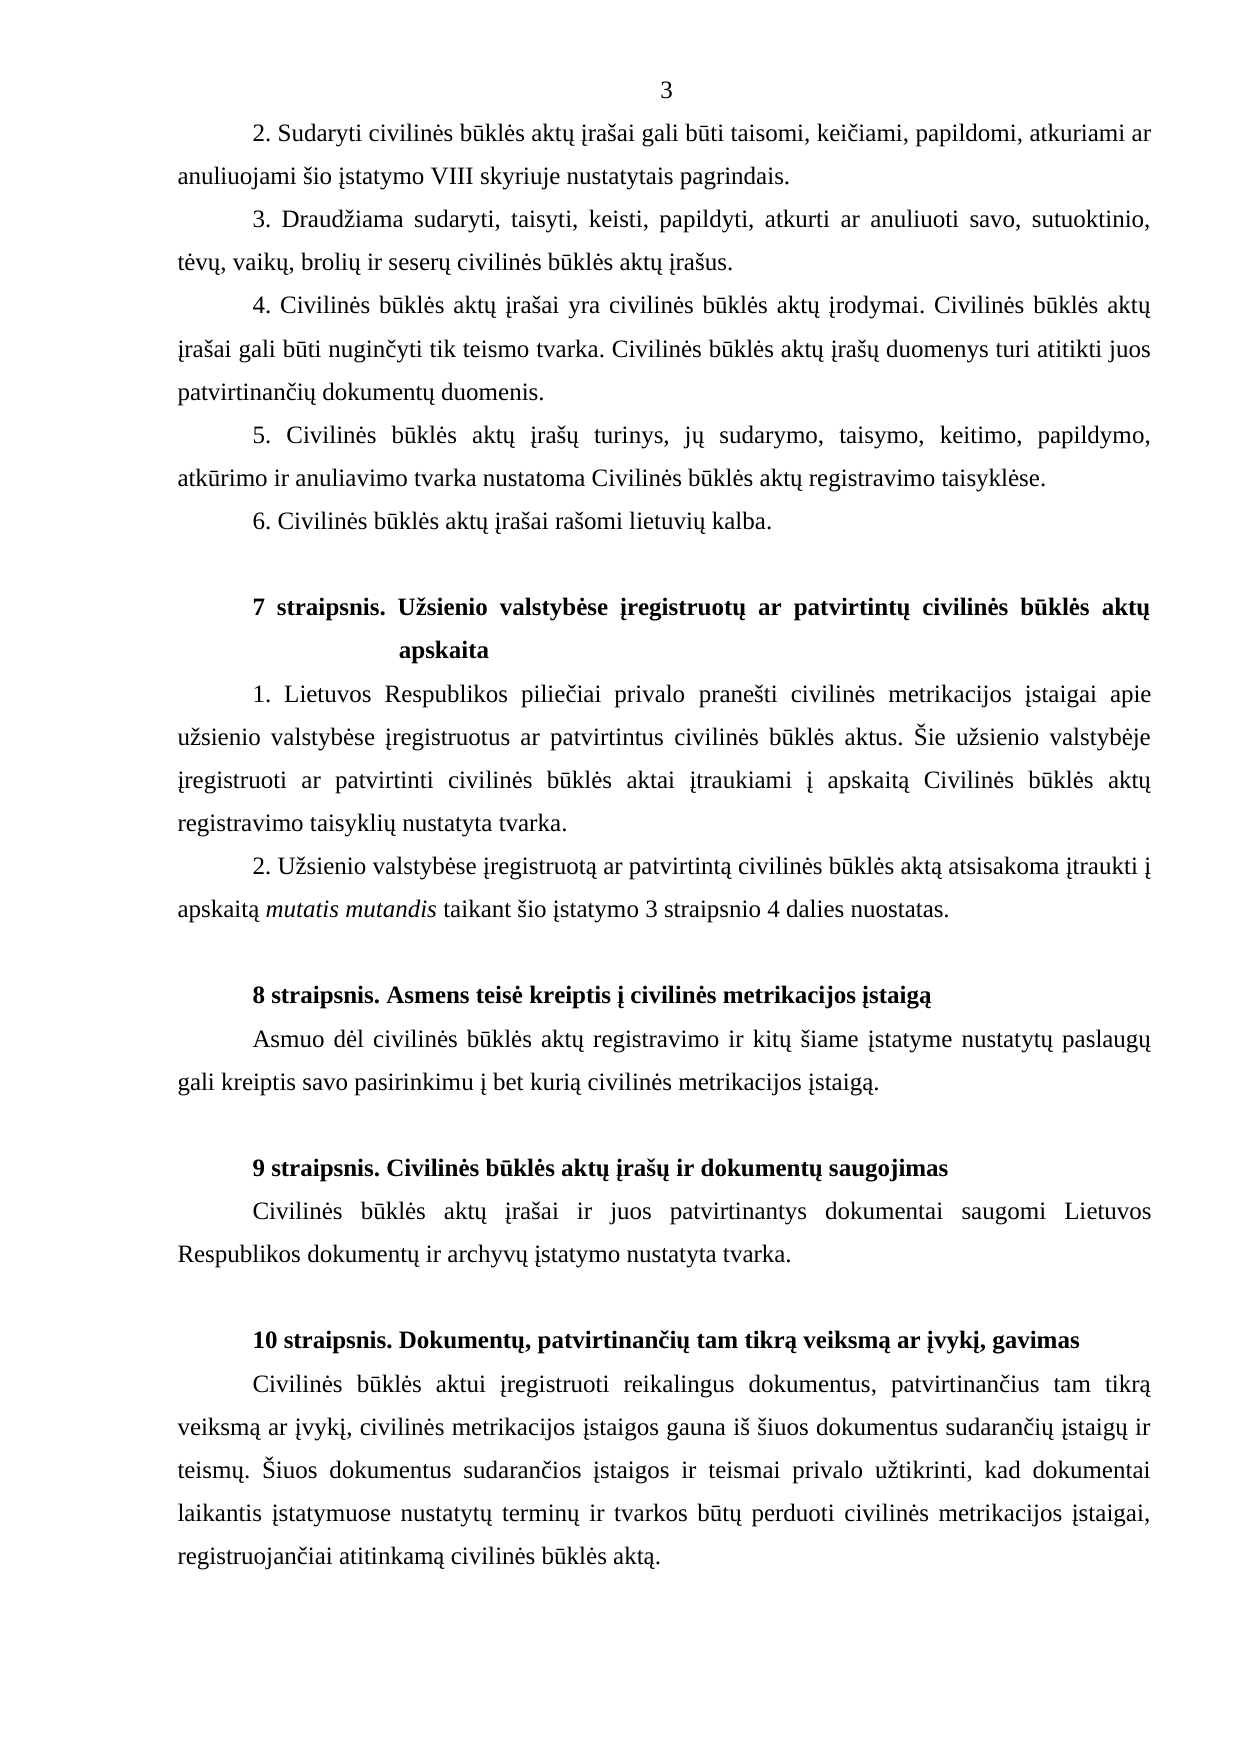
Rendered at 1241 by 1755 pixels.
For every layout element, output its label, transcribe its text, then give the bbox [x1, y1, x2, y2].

text 6. Civilinės būklės aktų įrašai rašomi lietuvių kalba. [177, 506, 1152, 535]
text 5. Civilinės būklės aktų įrašų turinys, jų sudarymo, taisymo, keitimo, papildymo, atkūrimo ir anuliavimo tvarka nustatoma Civilinės būklės aktų registravimo taisyklėse. [177, 420, 1152, 492]
text 9 straipsnis. Civilinės būklės aktų įrašų ir dokumentų saugojimas [177, 1153, 1152, 1182]
text Civilinės būklės aktui įregistruoti reikalingus dokumentus, patvirtinančius tam tikrą veiksmą ar įvykį, civilinės metrikacijos įstaigos gauna iš šiuos dokumentus sudarančių įstaigų ir teismų. Šiuos dokumentus sudarančios įstaigos ir teismai privalo užtikrinti, kad dokumentai laikantis įstatymuose nustatytų terminų ir tvarkos būtų perduoti civilinės metrikacijos įstaigai, registruojančiai atitinkamą civilinės būklės aktą. [177, 1369, 1152, 1570]
text 1. Lietuvos Respublikos piliečiai privalo pranešti civilinės metrikacijos įstaigai apie užsienio valstybėse įregistruotus ar patvirtintus civilinės būklės aktus. Šie užsienio valstybėje įregistruoti ar patvirtinti civilinės būklės aktai įtraukiami į apskaitą Civilinės būklės aktų registravimo taisyklių nustatyta tvarka. [177, 679, 1152, 837]
text Asmuo dėl civilinės būklės aktų registravimo ir kitų šiame įstatyme nustatytų paslaugų gali kreiptis savo pasirinkimu į bet kurią civilinės metrikacijos įstaigą. [177, 1024, 1152, 1096]
text 2. Užsienio valstybėse įregistruotą ar patvirtintą civilinės būklės aktą atsisakoma įtraukti į apskaitą mutatis mutandis taikant šio įstatymo 3 straipsnio 4 dalies nuostatas. [177, 851, 1152, 923]
text 2. Sudaryti civilinės būklės aktų įrašai gali būti taisomi, keičiami, papildomi, atkuriami ar anuliuojami šio įstatymo VIII skyriuje nustatytais pagrindais. [177, 118, 1152, 190]
text 10 straipsnis. Dokumentų, patvirtinančių tam tikrą veiksmą ar įvykį, gavimas [177, 1326, 1152, 1354]
text 8 straipsnis. Asmens teisė kreiptis į civilinės metrikacijos įstaigą [177, 981, 1152, 1009]
text 4. Civilinės būklės aktų įrašai yra civilinės būklės aktų įrodymai. Civilinės būklės aktų įrašai gali būti nuginčyti tik teismo tvarka. Civilinės būklės aktų įrašų duomenys turi atitikti juos patvirtinančių dokumentų duomenis. [177, 291, 1152, 406]
text 3. Draudžiama sudaryti, taisyti, keisti, papildyti, atkurti ar anuliuoti savo, sutuoktinio, tėvų, vaikų, brolių ir seserų civilinės būklės aktų įrašus. [177, 204, 1152, 276]
text 7 straipsnis. Užsienio valstybėse įregistruotų ar patvirtintų civilinės būklės aktų apskaita [252, 592, 1152, 664]
text Civilinės būklės aktų įrašai ir juos patvirtinantys dokumentai saugomi Lietuvos Respublikos dokumentų ir archyvų įstatymo nustatyta tvarka. [177, 1196, 1152, 1268]
